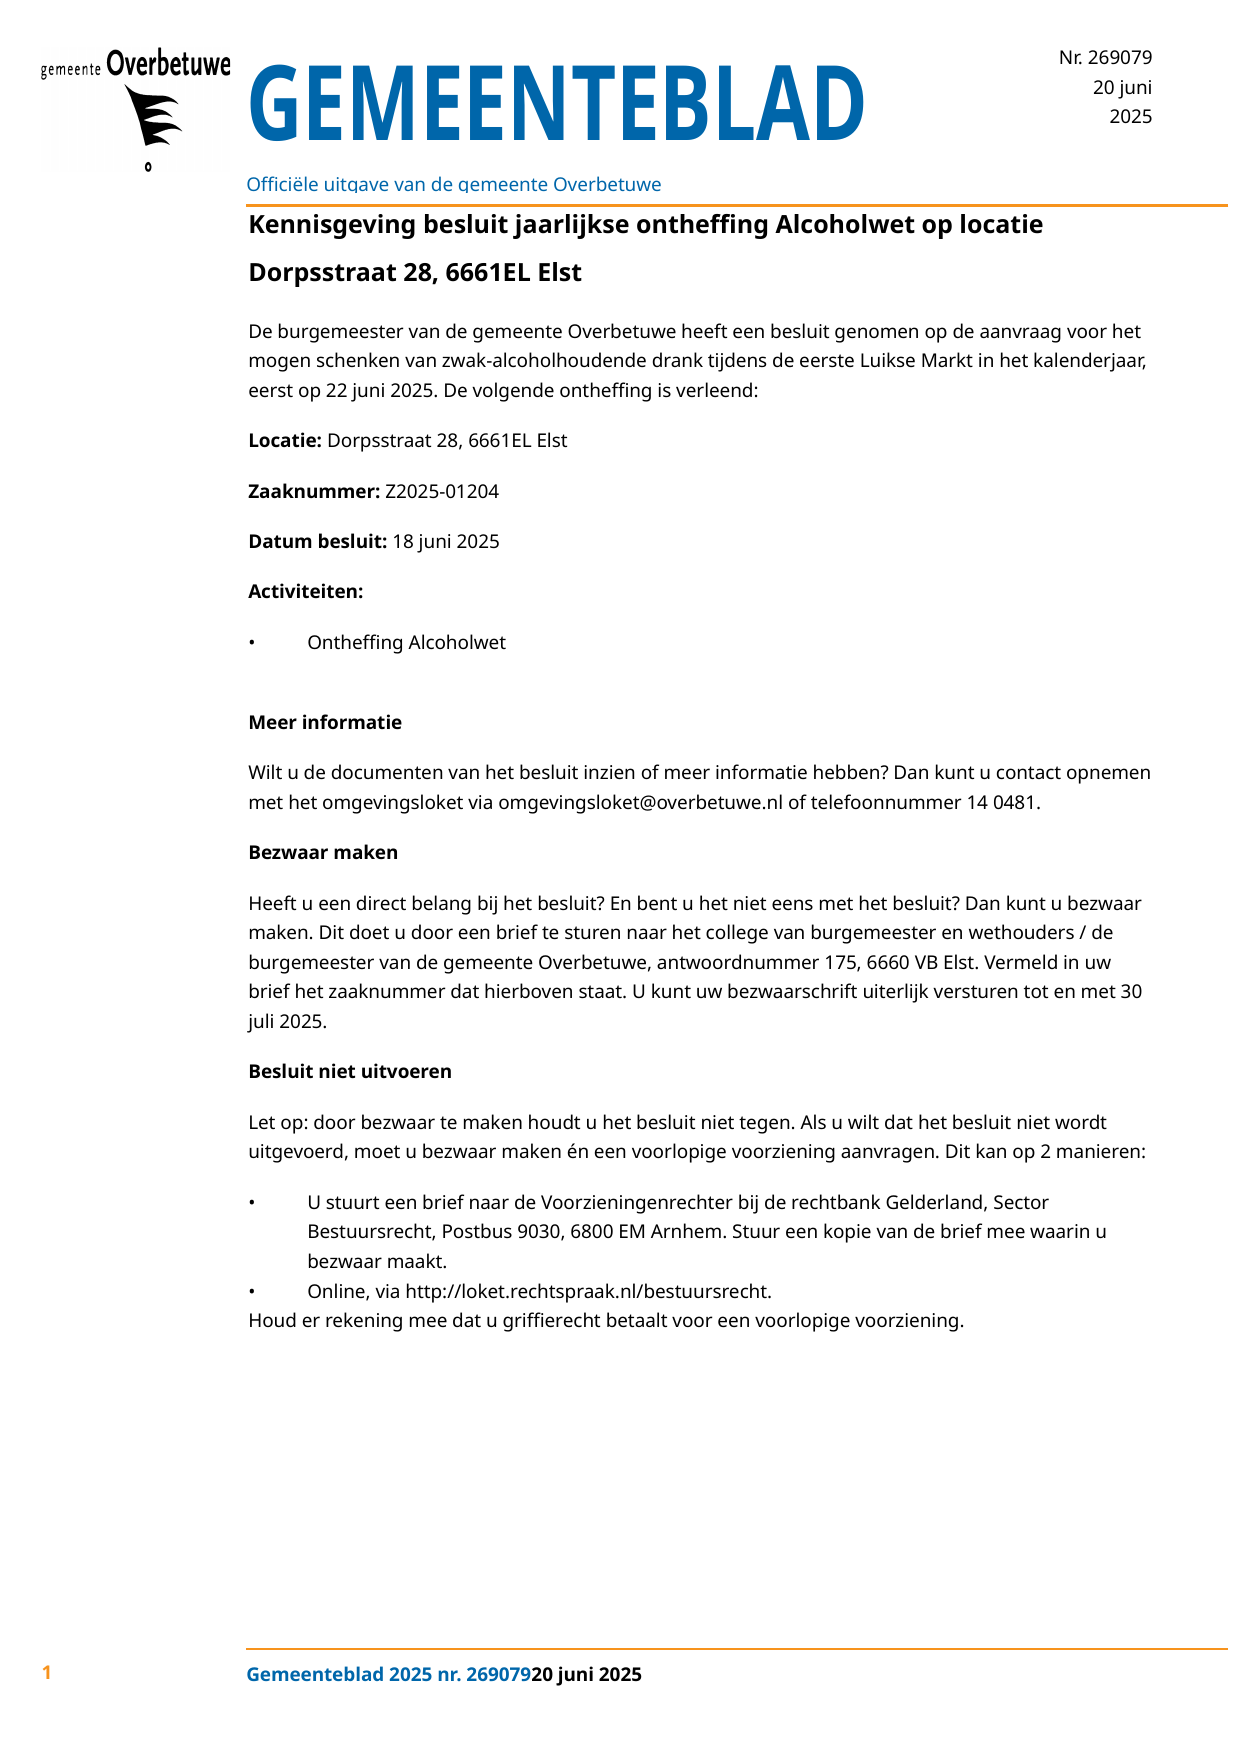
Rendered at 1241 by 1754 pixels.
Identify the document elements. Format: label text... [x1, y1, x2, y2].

text Houd er rekening mee dat u griffierecht betaalt voor een voorlopige voorziening. [248, 1307, 1152, 1333]
text Let op: door bezwaar te maken houdt u het besluit niet tegen. Als u wilt dat het besluit niet wordt uitgevoerd, moet u bezwaar maken én een voorlopige voorziening aanvragen. Dit kan op 2 manieren: [248, 1109, 1152, 1164]
text Activiteiten: [248, 579, 1152, 604]
text Zaaknummer: Z2025-01204 [248, 478, 1152, 504]
text Wilt u de documenten van het besluit inzien of meer informatie hebben? Dan kunt u contact opnemen met het omgevingsloket via omgevingsloket@overbetuwe.nl of telefoonnummer 14 0481. [248, 759, 1152, 815]
list U stuurt een brief naar de Voorzieningenrechter bij de rechtbank Gelderland, Sector Bestuursrecht, Postbus 9030, 6800 EM Arnhem. Stuur een kopie van de brief mee waarin u bezwaar maakt. [248, 1189, 1152, 1274]
text Locatie: Dorpsstraat 28, 6661EL Elst [248, 427, 1152, 453]
list Online, via http://loket.rechtspraak.nl/bestuursrecht. [248, 1278, 1152, 1304]
text Bezwaar maken [248, 839, 1152, 865]
list Ontheffing Alcoholwet [248, 629, 1152, 655]
text Meer informatie [248, 709, 1152, 735]
text De burgemeester van de gemeente Overbetuwe heeft een besluit genomen op de aanvraag voor het mogen schenken van zwak-alcoholhoudende drank tijdens de eerste Luikse Markt in het kalenderjaar, eerst op 22 juni 2025. De volgende ontheffing is verleend: [248, 318, 1152, 403]
text Datum besluit: 18 juni 2025 [248, 528, 1152, 554]
text Heeft u een direct belang bij het besluit? En bent u het niet eens met het besluit? Dan kunt u bezwaar maken. Dit doet u door een brief te sturen naar het college van burgemeester en wethouders / de burgemeester van de gemeente Overbetuwe, antwoordnummer 175, 6660 VB Elst. Vermeld in uw brief het zaaknummer dat hierboven staat. U kunt uw bezwaarschrift uiterlijk versturen tot en met 30 juli 2025. [248, 890, 1152, 1034]
text Kennisgeving besluit jaarlijkse ontheffing Alcoholwet op locatie Dorpsstraat 28, 6661EL Elst [248, 207, 1152, 288]
picture [41, 47, 231, 172]
text Besluit niet uitvoeren [248, 1059, 1152, 1084]
